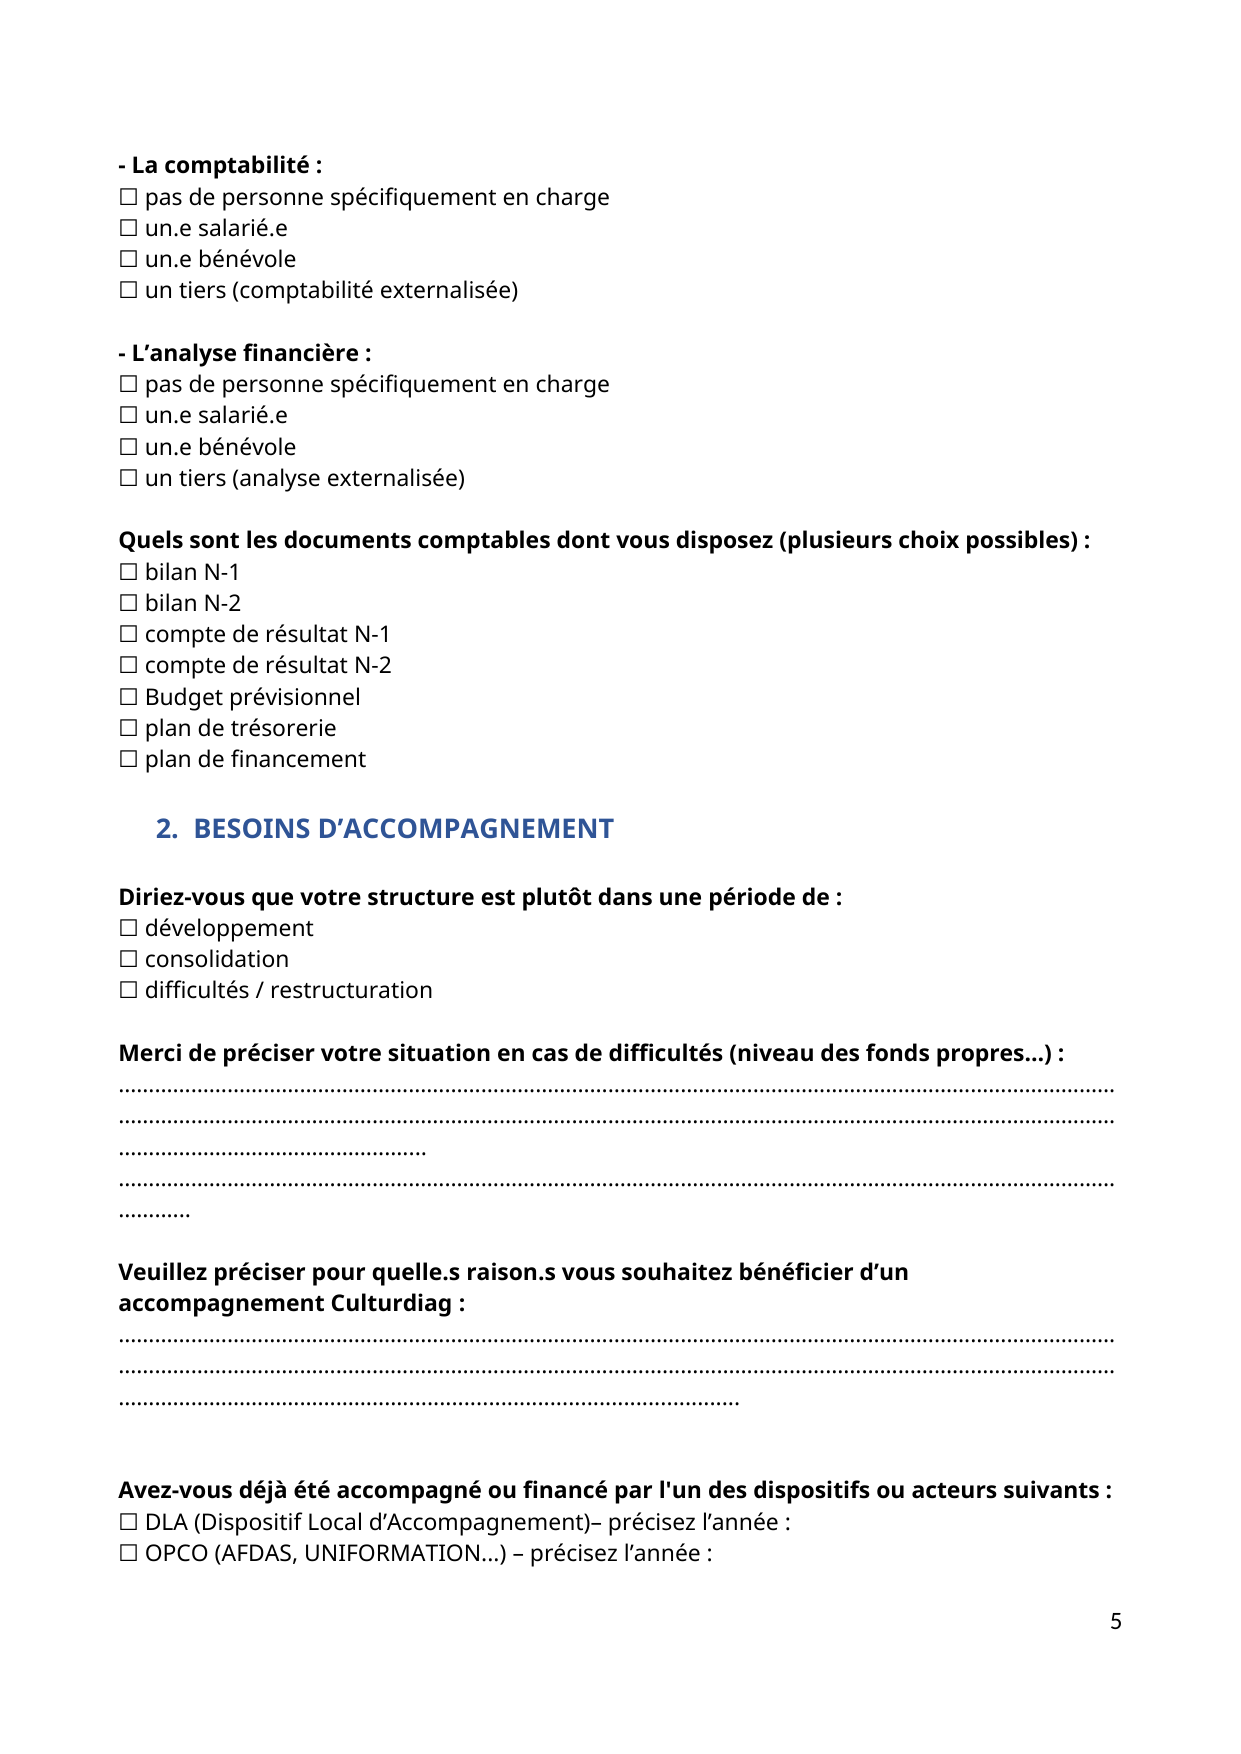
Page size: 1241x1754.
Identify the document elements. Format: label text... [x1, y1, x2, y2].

text ☐ compte de résultat N-2 [118, 649, 1122, 681]
subtitle BESOINS D’ACCOMPAGNEMENT [156, 809, 1122, 846]
text Merci de préciser votre situation en cas de difficultés (niveau des fonds propres…) : [118, 1037, 1122, 1068]
text ☐ développement [118, 912, 1122, 943]
text ☐ consolidation [118, 943, 1122, 974]
text ☐ difficultés / restructuration [118, 974, 1122, 1006]
text Quels sont les documents comptables dont vous disposez (plusieurs choix possibles) : [118, 524, 1122, 556]
text ☐ Budget prévisionnel [118, 681, 1122, 712]
text ☐ plan de trésorerie [118, 712, 1122, 743]
text ☐ bilan N-2 [118, 587, 1122, 618]
text ☐ un.e bénévole [118, 243, 1122, 274]
text ☐ OPCO (AFDAS, UNIFORMATION...) – précisez l’année : [118, 1537, 1122, 1568]
text ☐ compte de résultat N-1 [118, 618, 1122, 649]
text ☐ pas de personne spécifiquement en charge [118, 181, 1122, 212]
text ☐ un.e bénévole [118, 431, 1122, 462]
text - La comptabilité : [118, 149, 1122, 181]
text - L’analyse financière : [118, 337, 1122, 368]
text ☐ plan de financement [118, 743, 1122, 774]
text Avez-vous déjà été accompagné ou financé par l'un des dispositifs ou acteurs suivants : [118, 1474, 1122, 1506]
text Veuillez préciser pour quelle.s raison.s vous souhaitez bénéficier d’un accompagnement Culturdiag : [118, 1256, 1122, 1318]
text …………………………………………………………………………………………………………………………………………………………………………………………………………………………………………………………………………………………………………………………………………...…...…………………………………………………………………………………………………………………………………………………………... [118, 1068, 1122, 1224]
text ☐ un tiers (comptabilité externalisée) [118, 274, 1122, 306]
text ☐ un tiers (analyse externalisée) [118, 462, 1122, 493]
text ☐ bilan N-1 [118, 556, 1122, 587]
subtitle Diriez-vous que votre structure est plutôt dans une période de : [118, 881, 1122, 912]
text ☐ un.e salarié.e [118, 399, 1122, 431]
text …………………………………………………………………………………………………………………………………………………………………………………………………………………………………………………………………………………………………………………………………………...…...................................................... [118, 1318, 1122, 1412]
text ☐ pas de personne spécifiquement en charge [118, 368, 1122, 399]
text ☐ DLA (Dispositif Local d’Accompagnement)– précisez l’année : [118, 1506, 1122, 1537]
text ☐ un.e salarié.e [118, 212, 1122, 243]
